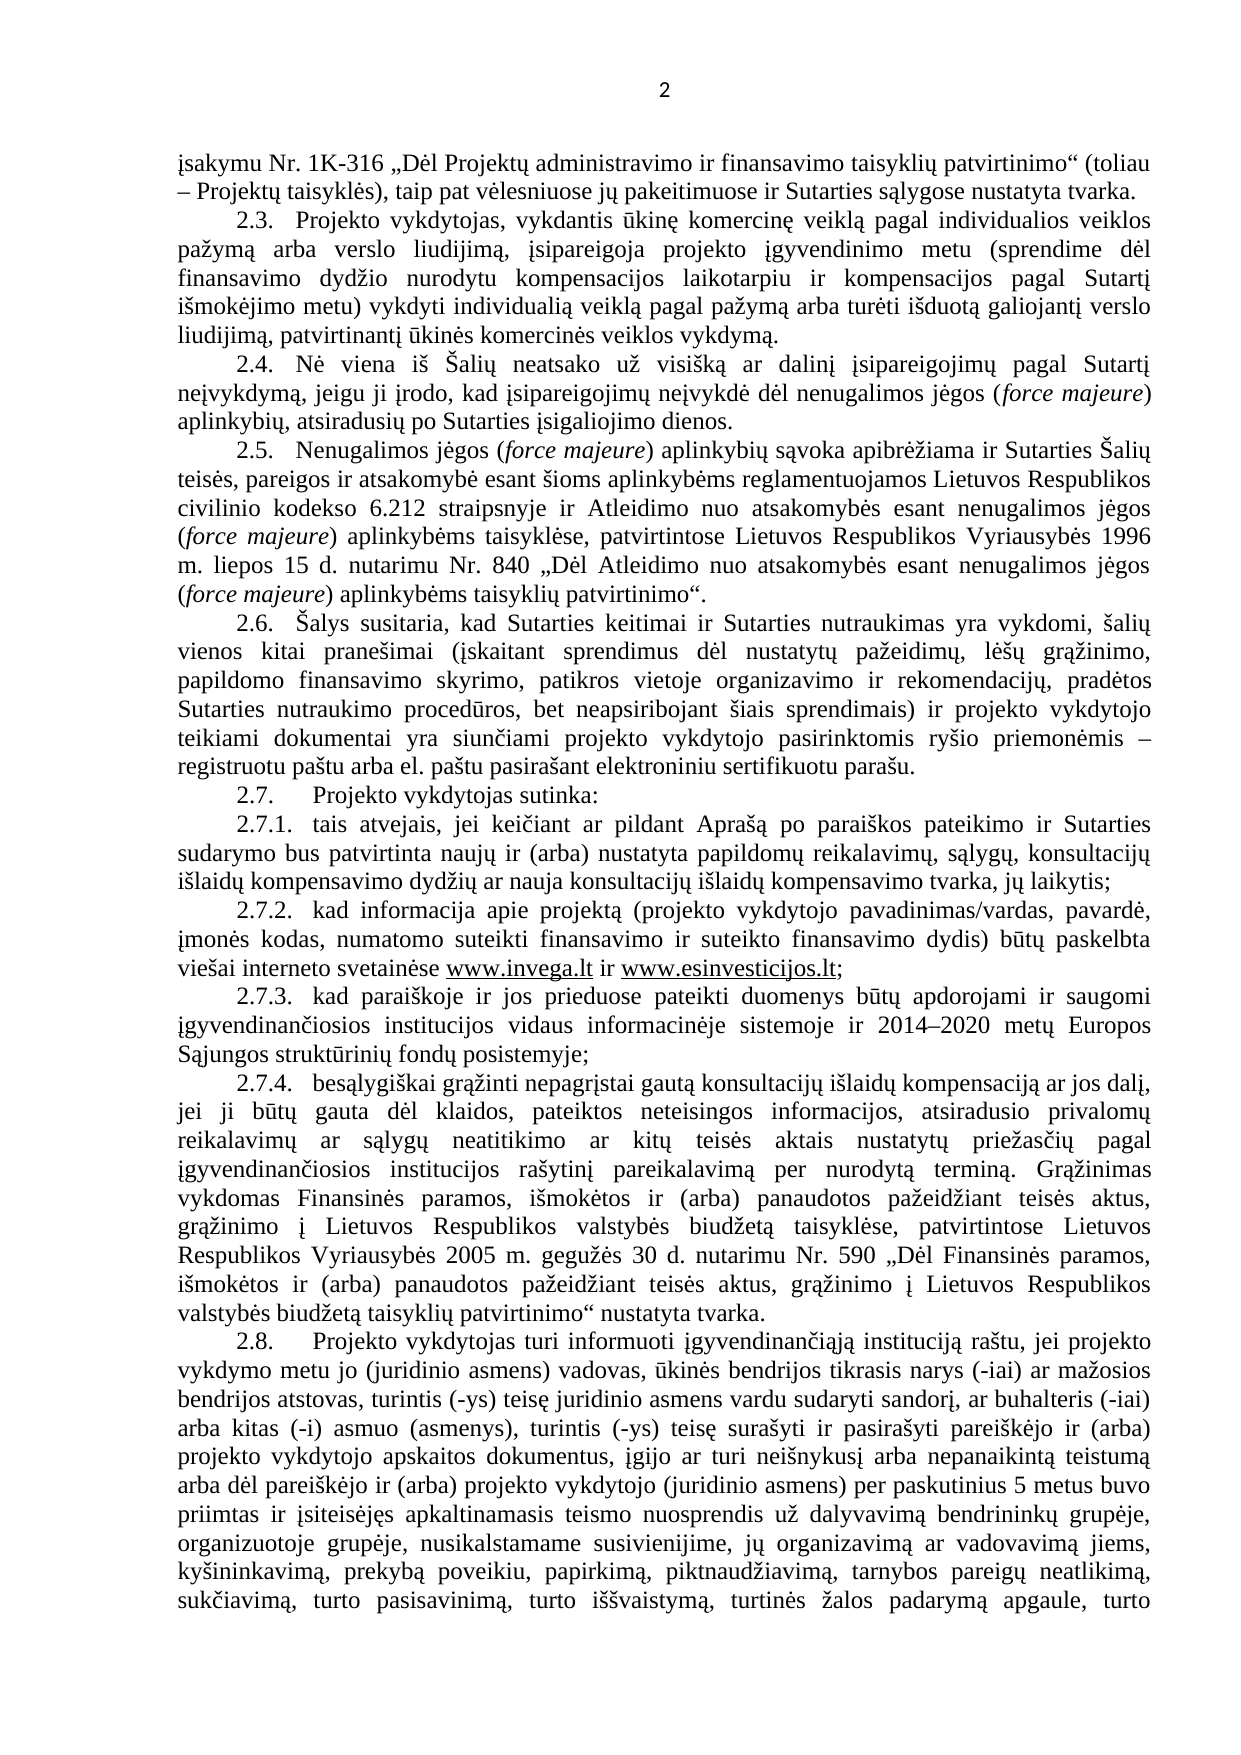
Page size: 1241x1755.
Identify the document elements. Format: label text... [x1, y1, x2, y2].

text įsakymu Nr. 1K-316 „Dėl Projektų administravimo ir finansavimo taisyklių patvirtinimo“ (toliau – Projektų taisyklės), taip pat vėlesniuose jų pakeitimuose ir Sutarties sąlygose nustatyta tvarka. [177, 148, 1152, 205]
text 2.8. Projekto vykdytojas turi informuoti įgyvendinančiąją instituciją raštu, jei projekto vykdymo metu jo (juridinio asmens) vadovas, ūkinės bendrijos tikrasis narys (-iai) ar mažosios bendrijos atstovas, turintis (-ys) teisę juridinio asmens vardu sudaryti sandorį, ar buhalteris (-iai) arba kitas (-i) asmuo (asmenys), turintis (-ys) teisę surašyti ir pasirašyti pareiškėjo ir (arba) projekto vykdytojo apskaitos dokumentus, įgijo ar turi neišnykusį arba nepanaikintą teistumą arba dėl pareiškėjo ir (arba) projekto vykdytojo (juridinio asmens) per paskutinius 5 metus buvo priimtas ir įsiteisėjęs apkaltinamasis teismo nuosprendis už dalyvavimą bendrininkų grupėje, organizuotoje grupėje, nusikalstamame susivienijime, jų organizavimą ar vadovavimą jiems, kyšininkavimą, prekybą poveikiu, papirkimą, piktnaudžiavimą, tarnybos pareigų neatlikimą, sukčiavimą, turto pasisavinimą, turto iššvaistymą, turtinės žalos padarymą apgaule, turto [177, 1326, 1152, 1614]
text 2.3. Projekto vykdytojas, vykdantis ūkinę komercinę veiklą pagal individualios veiklos pažymą arba verslo liudijimą, įsipareigoja projekto įgyvendinimo metu (sprendime dėl finansavimo dydžio nurodytu kompensacijos laikotarpiu ir kompensacijos pagal Sutartį išmokėjimo metu) vykdyti individualią veiklą pagal pažymą arba turėti išduotą galiojantį verslo liudijimą, patvirtinantį ūkinės komercinės veiklos vykdymą. [177, 205, 1152, 349]
text 2.7.2. kad informacija apie projektą (projekto vykdytojo pavadinimas/vardas, pavardė, įmonės kodas, numatomo suteikti finansavimo ir suteikto finansavimo dydis) būtų paskelbta viešai interneto svetainėse www.invega.lt ir www.esinvesticijos.lt; [177, 895, 1152, 981]
text 2.7.3. kad paraiškoje ir jos prieduose pateikti duomenys būtų apdorojami ir saugomi įgyvendinančiosios institucijos vidaus informacinėje sistemoje ir 2014–2020 metų Europos Sąjungos struktūrinių fondų posistemyje; [177, 981, 1152, 1068]
text 2.7.1. tais atvejais, jei keičiant ar pildant Aprašą po paraiškos pateikimo ir Sutarties sudarymo bus patvirtinta naujų ir (arba) nustatyta papildomų reikalavimų, sąlygų, konsultacijų išlaidų kompensavimo dydžių ar nauja konsultacijų išlaidų kompensavimo tvarka, jų laikytis; [177, 809, 1152, 895]
text 2.4. Nė viena iš Šalių neatsako už visišką ar dalinį įsipareigojimų pagal Sutartį neįvykdymą, jeigu ji įrodo, kad įsipareigojimų neįvykdė dėl nenugalimos jėgos (force majeure) aplinkybių, atsiradusių po Sutarties įsigaliojimo dienos. [177, 349, 1152, 435]
text 2.6. Šalys susitaria, kad Sutarties keitimai ir Sutarties nutraukimas yra vykdomi, šalių vienos kitai pranešimai (įskaitant sprendimus dėl nustatytų pažeidimų, lėšų grąžinimo, papildomo finansavimo skyrimo, patikros vietoje organizavimo ir rekomendacijų, pradėtos Sutarties nutraukimo procedūros, bet neapsiribojant šiais sprendimais) ir projekto vykdytojo teikiami dokumentai yra siunčiami projekto vykdytojo pasirinktomis ryšio priemonėmis – registruotu paštu arba el. paštu pasirašant elektroniniu sertifikuotu parašu. [177, 608, 1152, 780]
text 2.7. Projekto vykdytojas sutinka: [177, 780, 1152, 809]
text 2.7.4. besąlygiškai grąžinti nepagrįstai gautą konsultacijų išlaidų kompensaciją ar jos dalį, jei ji būtų gauta dėl klaidos, pateiktos neteisingos informacijos, atsiradusio privalomų reikalavimų ar sąlygų neatitikimo ar kitų teisės aktais nustatytų priežasčių pagal įgyvendinančiosios institucijos rašytinį pareikalavimą per nurodytą terminą. Grąžinimas vykdomas Finansinės paramos, išmokėtos ir (arba) panaudotos pažeidžiant teisės aktus, grąžinimo į Lietuvos Respublikos valstybės biudžetą taisyklėse, patvirtintose Lietuvos Respublikos Vyriausybės 2005 m. gegužės 30 d. nutarimu Nr. 590 „Dėl Finansinės paramos, išmokėtos ir (arba) panaudotos pažeidžiant teisės aktus, grąžinimo į Lietuvos Respublikos valstybės biudžetą taisyklių patvirtinimo“ nustatyta tvarka. [177, 1068, 1152, 1326]
text 2.5. Nenugalimos jėgos (force majeure) aplinkybių sąvoka apibrėžiama ir Sutarties Šalių teisės, pareigos ir atsakomybė esant šioms aplinkybėms reglamentuojamos Lietuvos Respublikos civilinio kodekso 6.212 straipsnyje ir Atleidimo nuo atsakomybės esant nenugalimos jėgos (force majeure) aplinkybėms taisyklėse, patvirtintose Lietuvos Respublikos Vyriausybės 1996 m. liepos 15 d. nutarimu Nr. 840 „Dėl Atleidimo nuo atsakomybės esant nenugalimos jėgos (force majeure) aplinkybėms taisyklių patvirtinimo“. [177, 435, 1152, 608]
